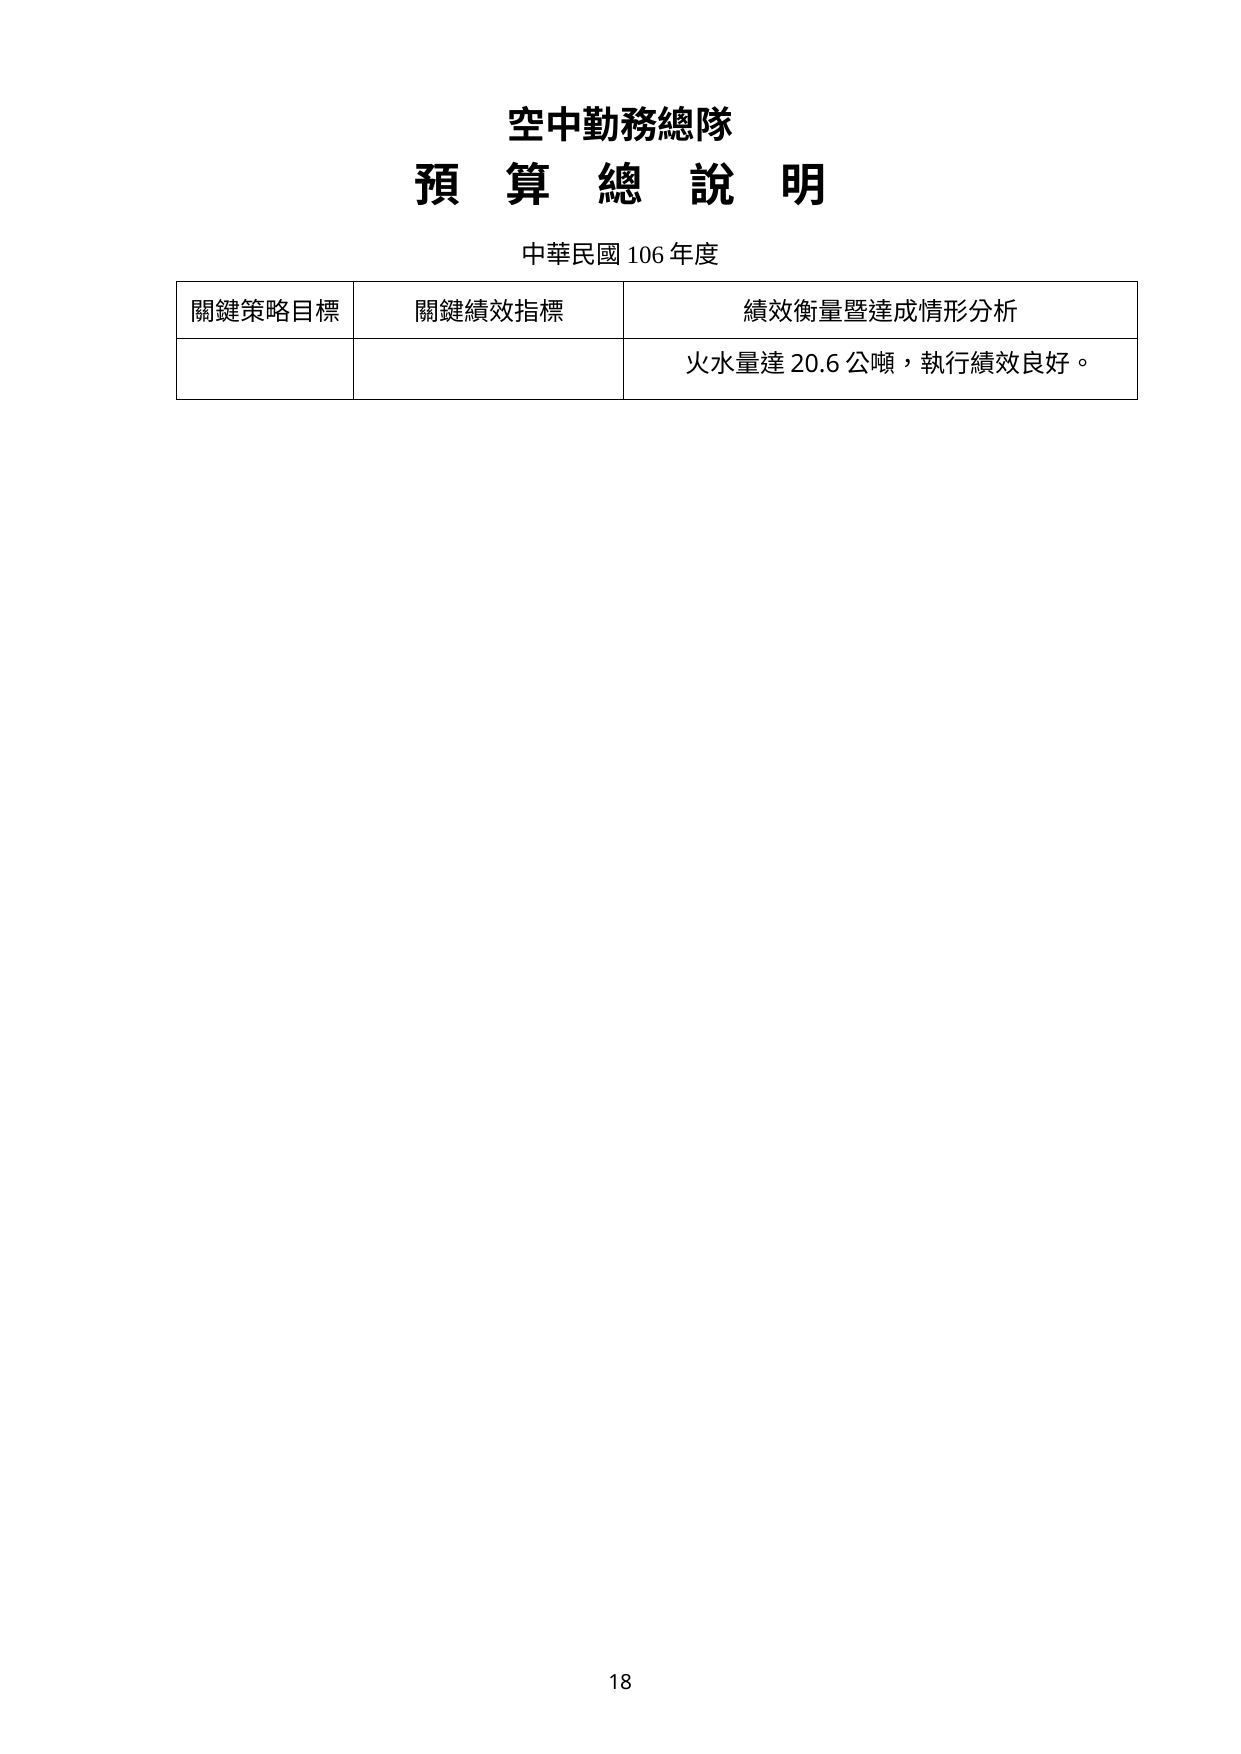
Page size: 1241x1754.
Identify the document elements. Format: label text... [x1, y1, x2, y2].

table_cell 火水量達20.6公噸，執行績效良好。 [624, 339, 1137, 399]
table_header 關鍵策略目標 [177, 282, 353, 338]
table_cell [177, 339, 353, 399]
table_cell [354, 339, 623, 399]
table_header 關鍵績效指標 [354, 282, 623, 338]
table_header 績效衡量暨達成情形分析 [624, 282, 1137, 338]
